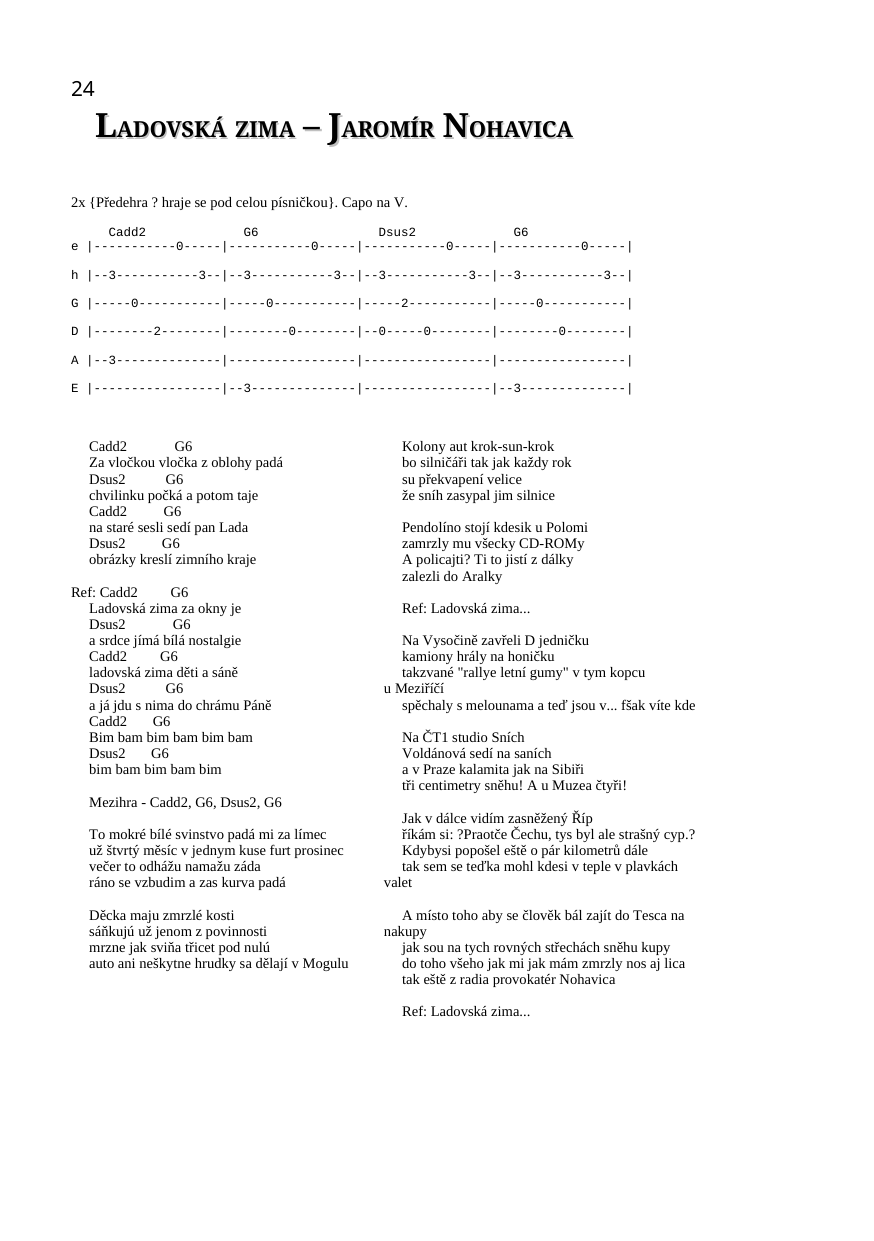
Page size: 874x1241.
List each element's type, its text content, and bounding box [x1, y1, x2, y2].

text a v Praze kalamita jak na Sibiři [384, 762, 697, 778]
text tak eště z radia provokatér Nohavica [384, 972, 697, 988]
text Cadd2 G6 [71, 649, 384, 665]
text A policajti? Ti to jistí z dálky [384, 552, 697, 568]
text Dsus2 G6 [71, 536, 384, 552]
text su překvapení velice [384, 471, 697, 487]
text že sníh zasypal jim silnice [384, 487, 697, 503]
text Děcka maju zmrzlé kosti [71, 907, 384, 923]
text do toho všeho jak mi jak mám zmrzly nos aj lica [384, 955, 697, 972]
text Kdybysi popošel eště o pár kilometrů dále [384, 842, 697, 858]
text auto ani neškytne hrudky sa dělají v Mogulu [71, 955, 384, 972]
text Ladovská zima za okny je [71, 600, 384, 616]
text Dsus2 G6 [71, 616, 384, 632]
text Na Vysočině zavřeli D jedničku [384, 632, 697, 649]
text takzvané "rallye letní gumy" v tym kopcu u Meziříčí [384, 665, 697, 697]
text obrázky kreslí zimního kraje [71, 552, 384, 568]
text A místo toho aby se člověk bál zajít do Tesca na nakupy [384, 907, 697, 939]
text Cadd2 G6 [71, 439, 384, 455]
text Ladovská zima – Jaromír Nohavica [71, 102, 697, 148]
text spěchaly s melounama a teď jsou v... fšak víte kde [384, 697, 697, 713]
text Bim bam bim bam bim bam [71, 729, 384, 746]
text bo silničáři tak jak každy rok [384, 455, 697, 471]
text mrzne jak sviňa třicet pod nulú [71, 939, 384, 955]
text tak sem se teďka mohl kdesi v teple v plavkách valet [384, 858, 697, 891]
text na staré sesli sedí pan Lada [71, 519, 384, 536]
text sáňkujú už jenom z povinnosti [71, 923, 384, 939]
text Za vločkou vločka z oblohy padá [71, 455, 384, 471]
text a já jdu s nima do chrámu Páně [71, 697, 384, 713]
text zamrzly mu všecky CD-ROMy [384, 536, 697, 552]
text 2x {Předehra ? hraje se pod celou písničkou}. Capo na V. [71, 194, 697, 210]
text kamiony hrály na honičku [384, 649, 697, 665]
text ráno se vzbudim a zas kurva padá [71, 875, 384, 891]
text už štvrtý měsíc v jednym kuse furt prosinec [71, 842, 384, 858]
text Dsus2 G6 [71, 681, 384, 697]
text a srdce jímá bílá nostalgie [71, 632, 384, 649]
text Jak v dálce vidím zasněžený Říp [384, 810, 697, 826]
text D |--------2--------|--------0--------|--0-----0--------|--------0--------| [71, 325, 697, 339]
text h |--3-----------3--|--3-----------3--|--3-----------3--|--3-----------3--| [71, 269, 697, 283]
text Ref: Cadd2 G6 [71, 584, 384, 600]
text A |--3--------------|-----------------|-----------------|-----------------| [71, 354, 697, 368]
text Dsus2 G6 [71, 471, 384, 487]
text e |-----------0-----|-----------0-----|-----------0-----|-----------0-----| [71, 240, 697, 254]
text zalezli do Aralky [384, 568, 697, 584]
text Cadd2 G6 [71, 713, 384, 729]
text bim bam bim bam bim [71, 762, 384, 778]
text Cadd2 G6 [71, 503, 384, 519]
text Mezihra - Cadd2, G6, Dsus2, G6 [71, 794, 384, 810]
text tři centimetry sněhu! A u Muzea čtyři! [384, 778, 697, 794]
text Ref: Ladovská zima... [384, 600, 697, 616]
text Na ČT1 studio Sních [384, 729, 697, 746]
text E |-----------------|--3--------------|-----------------|--3--------------| [71, 382, 697, 396]
text říkám si: ?Praotče Čechu, tys byl ale strašný cyp.? [384, 826, 697, 842]
text Ref: Ladovská zima... [384, 1004, 697, 1020]
text G |-----0-----------|-----0-----------|-----2-----------|-----0-----------| [71, 297, 697, 311]
text Voldánová sedí na saních [384, 746, 697, 762]
text Cadd2 G6 Dsus2 G6 [71, 226, 697, 240]
text jak sou na tych rovných střechách sněhu kupy [384, 939, 697, 955]
text večer to odhážu namažu záda [71, 858, 384, 875]
text chvilinku počká a potom taje [71, 487, 384, 503]
text Pendolíno stojí kdesik u Polomi [384, 519, 697, 536]
text Kolony aut krok-sun-krok [384, 439, 697, 455]
text ladovská zima děti a sáně [71, 665, 384, 681]
text To mokré bílé svinstvo padá mi za límec [71, 826, 384, 842]
text Dsus2 G6 [71, 746, 384, 762]
